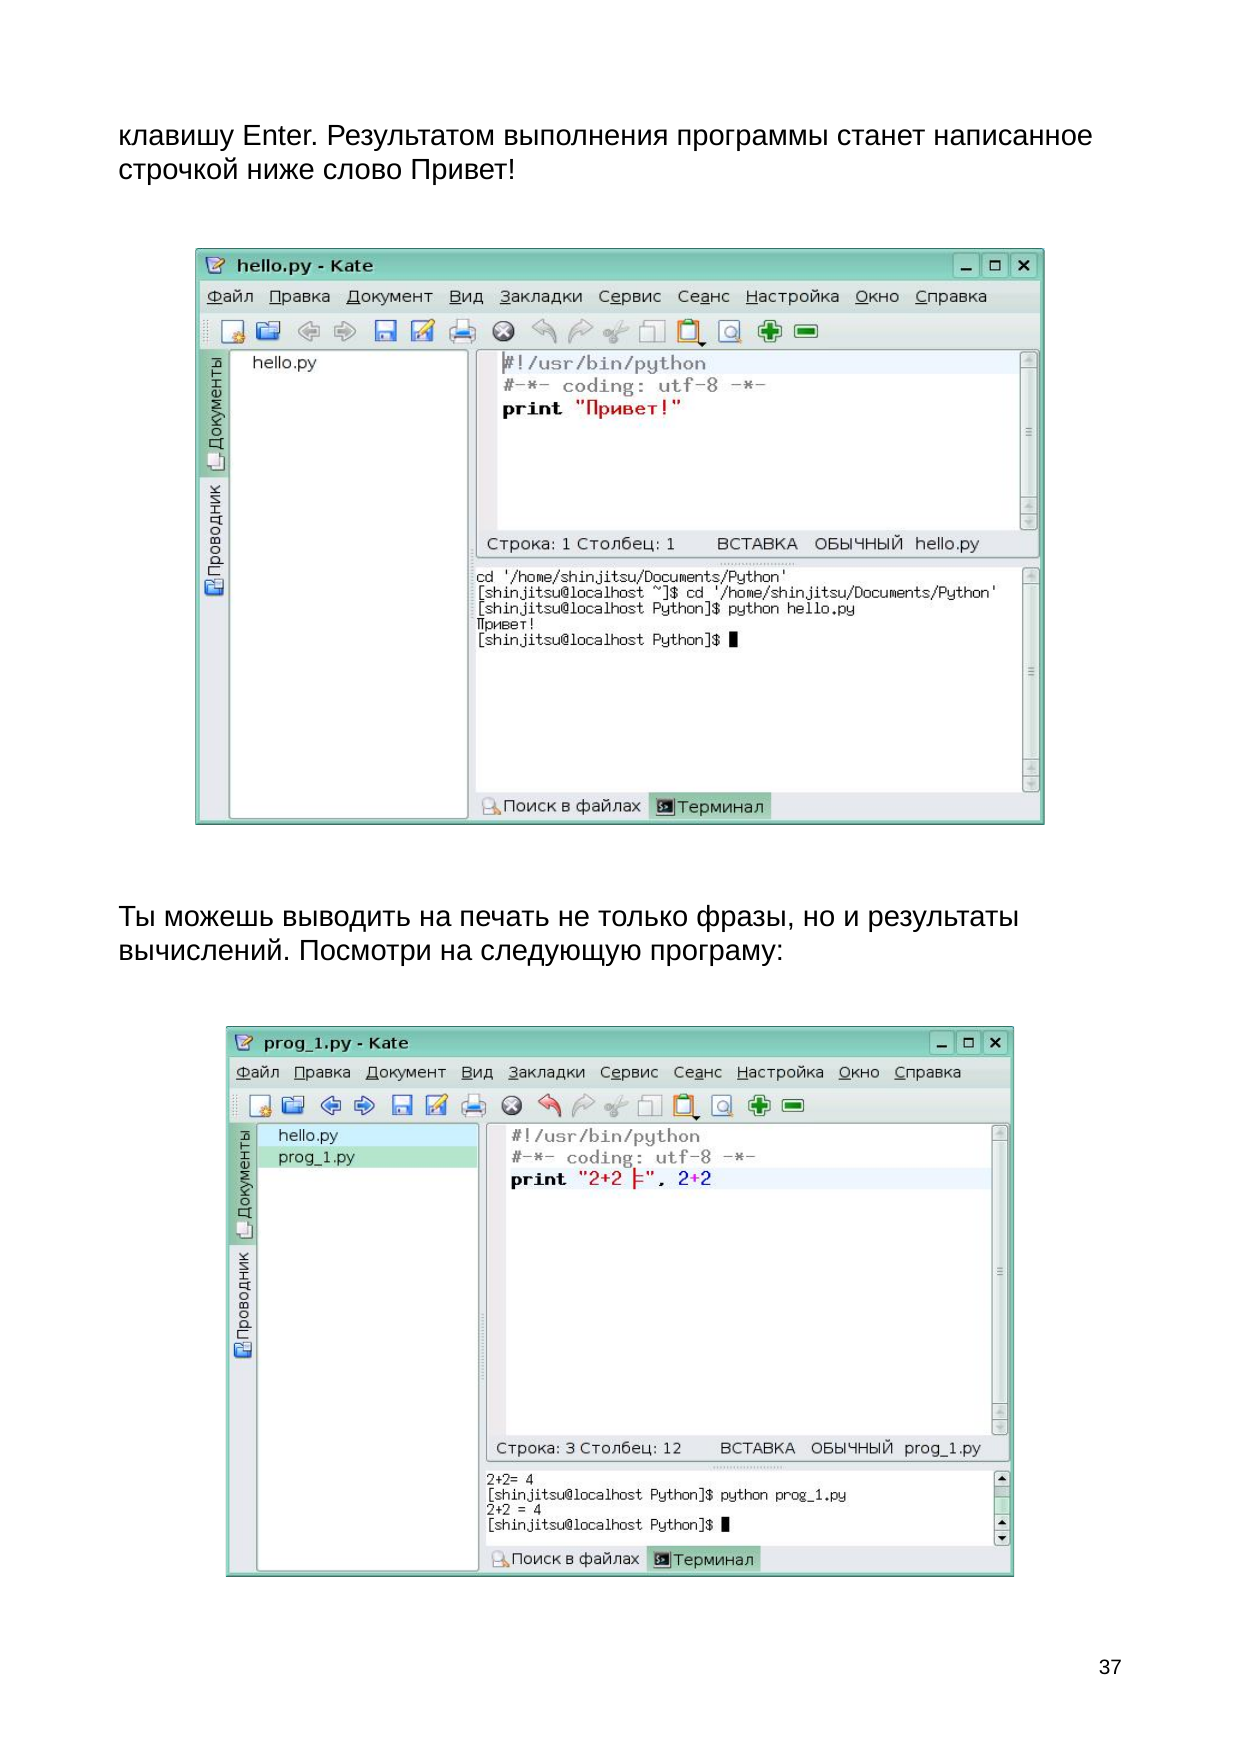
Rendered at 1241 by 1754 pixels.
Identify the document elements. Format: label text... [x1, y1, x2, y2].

picture [225, 1026, 1015, 1577]
text клавишу Enter. Результатом выполнения программы станет написанное строчкой ниже слово Привет! [118, 118, 1122, 185]
picture [195, 248, 1045, 825]
text Ты можешь выводить на печать не только фразы, но и результаты вычислений. Посмотри на следующую програму: [118, 899, 1122, 1000]
